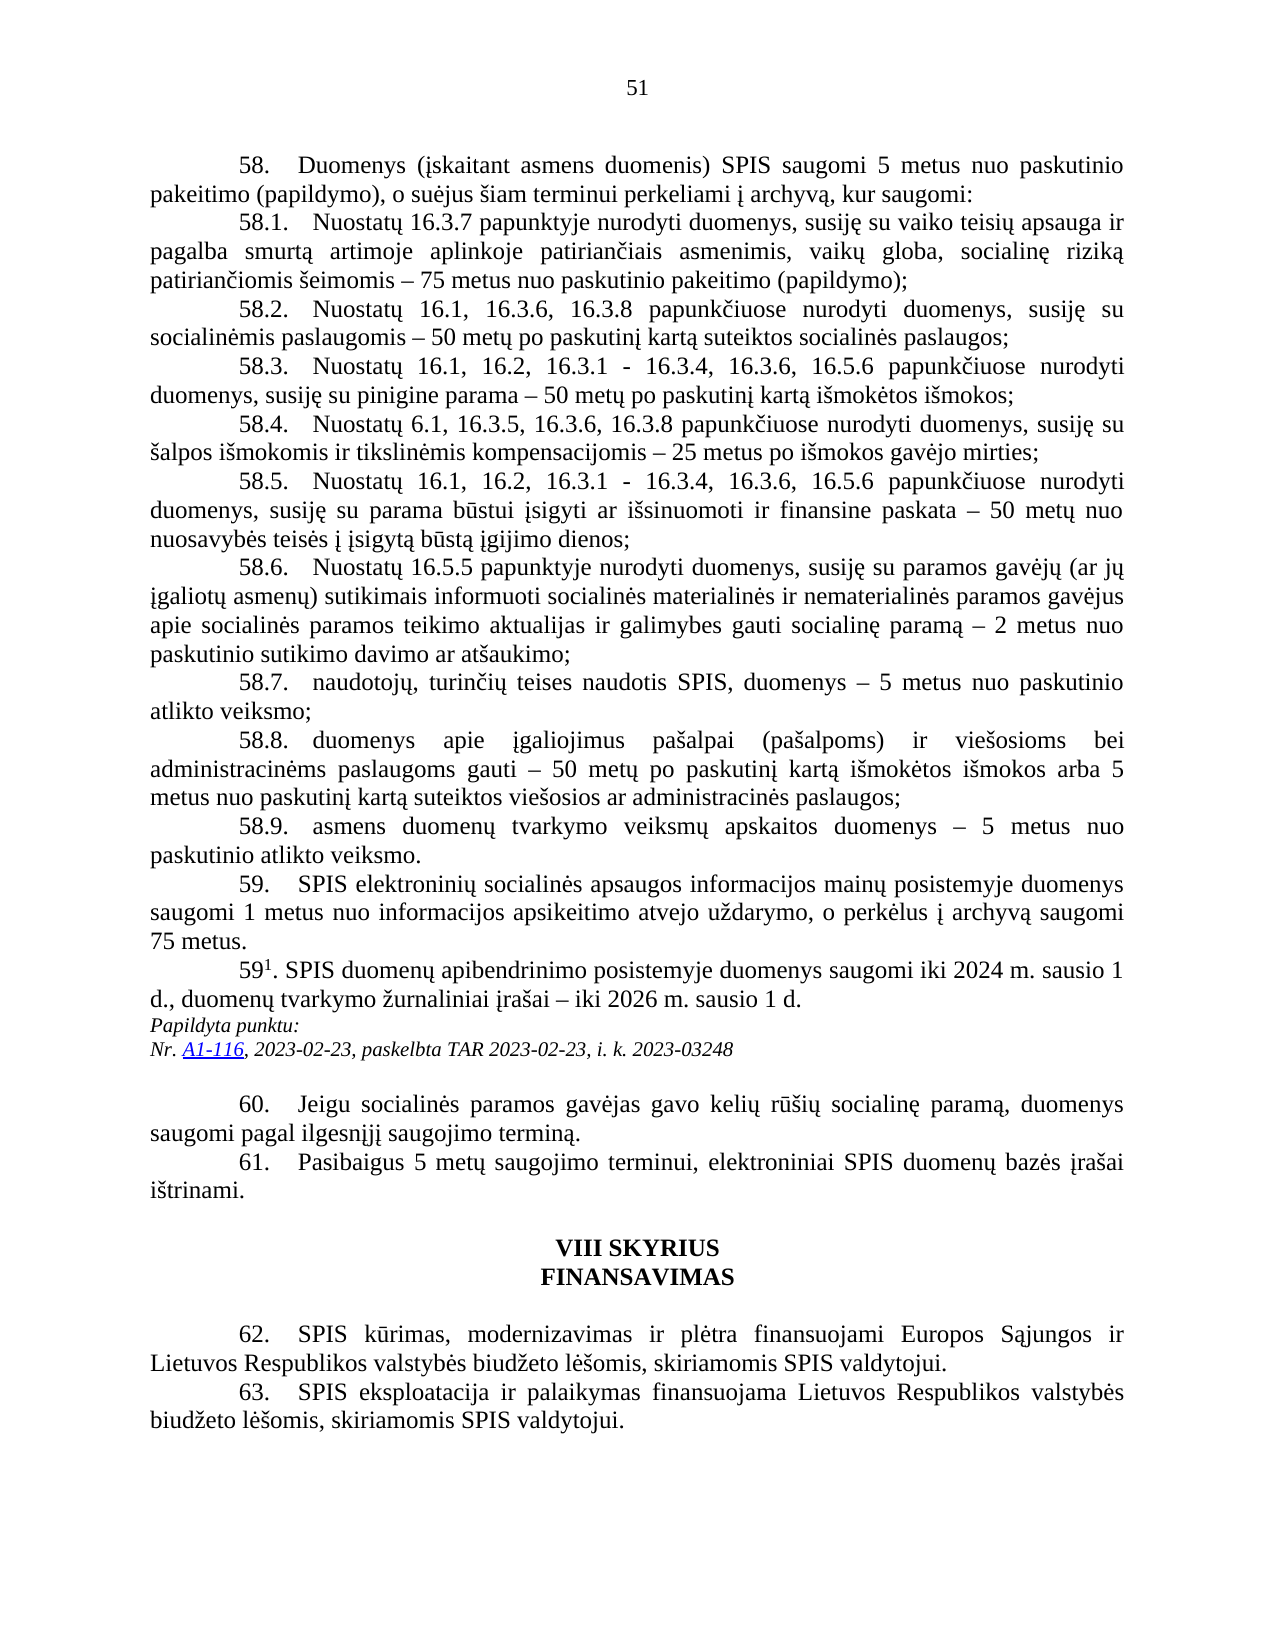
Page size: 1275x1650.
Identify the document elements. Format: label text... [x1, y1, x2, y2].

text VIII SKYRIUS [150, 1233, 1125, 1262]
text 58.6. Nuostatų 16.5.5 papunktyje nurodyti duomenys, susiję su paramos gavėjų (ar jų įgaliotų asmenų) sutikimais informuoti socialinės materialinės ir nematerialinės paramos gavėjus apie socialinės paramos teikimo aktualijas ir galimybes gauti socialinę paramą ‒ 2 metus nuo paskutinio sutikimo davimo ar atšaukimo; [150, 552, 1125, 667]
text 591. SPIS duomenų apibendrinimo posistemyje duomenys saugomi iki 2024 m. sausio 1 d., duomenų tvarkymo žurnaliniai įrašai – iki 2026 m. sausio 1 d. [150, 955, 1125, 1012]
text 60. Jeigu socialinės paramos gavėjas gavo kelių rūšių socialinę paramą, duomenys saugomi pagal ilgesnįjį saugojimo terminą. [150, 1089, 1125, 1147]
text 58.4. Nuostatų 6.1, 16.3.5, 16.3.6, 16.3.8 papunkčiuose nurodyti duomenys, susiję su šalpos išmokomis ir tikslinėmis kompensacijomis – 25 metus po išmokos gavėjo mirties; [150, 409, 1125, 466]
text 58.1. Nuostatų 16.3.7 papunktyje nurodyti duomenys, susiję su vaiko teisių apsauga ir pagalba smurtą artimoje aplinkoje patiriančiais asmenimis, vaikų globa, socialinę riziką patiriančiomis šeimomis – 75 metus nuo paskutinio pakeitimo (papildymo); [150, 207, 1125, 294]
text 62. SPIS kūrimas, modernizavimas ir plėtra finansuojami Europos Sąjungos ir Lietuvos Respublikos valstybės biudžeto lėšomis, skiriamomis SPIS valdytojui. [150, 1319, 1125, 1377]
text 58. Duomenys (įskaitant asmens duomenis) SPIS saugomi 5 metus nuo paskutinio pakeitimo (papildymo), o suėjus šiam terminui perkeliami į archyvą, kur saugomi: [150, 150, 1125, 207]
text Nr. A1-116, 2023-02-23, paskelbta TAR 2023-02-23, i. k. 2023-03248 [150, 1037, 1125, 1061]
text 58.8. duomenys apie įgaliojimus pašalpai (pašalpoms) ir viešosioms bei administracinėms paslaugoms gauti ‒ 50 metų po paskutinį kartą išmokėtos išmokos arba 5 metus nuo paskutinį kartą suteiktos viešosios ar administracinės paslaugos; [150, 725, 1125, 811]
text 61. Pasibaigus 5 metų saugojimo terminui, elektroniniai SPIS duomenų bazės įrašai ištrinami. [150, 1147, 1125, 1204]
text 58.7. naudotojų, turinčių teises naudotis SPIS, duomenys ‒ 5 metus nuo paskutinio atlikto veiksmo; [150, 667, 1125, 725]
text 58.9. asmens duomenų tvarkymo veiksmų apskaitos duomenys ‒ 5 metus nuo paskutinio atlikto veiksmo. [150, 811, 1125, 869]
text 58.5. Nuostatų 16.1, 16.2, 16.3.1 - 16.3.4, 16.3.6, 16.5.6 papunkčiuose nurodyti duomenys, susiję su parama būstui įsigyti ar išsinuomoti ir finansine paskata – 50 metų nuo nuosavybės teisės į įsigytą būstą įgijimo dienos; [150, 466, 1125, 552]
text 58.3. Nuostatų 16.1, 16.2, 16.3.1 - 16.3.4, 16.3.6, 16.5.6 papunkčiuose nurodyti duomenys, susiję su pinigine parama – 50 metų po paskutinį kartą išmokėtos išmokos; [150, 351, 1125, 409]
text 63. SPIS eksploatacija ir palaikymas finansuojama Lietuvos Respublikos valstybės biudžeto lėšomis, skiriamomis SPIS valdytojui. [150, 1377, 1125, 1434]
text 58.2. Nuostatų 16.1, 16.3.6, 16.3.8 papunkčiuose nurodyti duomenys, susiję su socialinėmis paslaugomis – 50 metų po paskutinį kartą suteiktos socialinės paslaugos; [150, 294, 1125, 351]
text Papildyta punktu: [150, 1012, 1125, 1037]
text FINANSAVIMAS [150, 1262, 1125, 1291]
text 59. SPIS elektroninių socialinės apsaugos informacijos mainų posistemyje duomenys saugomi 1 metus nuo informacijos apsikeitimo atvejo uždarymo, o perkėlus į archyvą saugomi 75 metus. [150, 869, 1125, 955]
